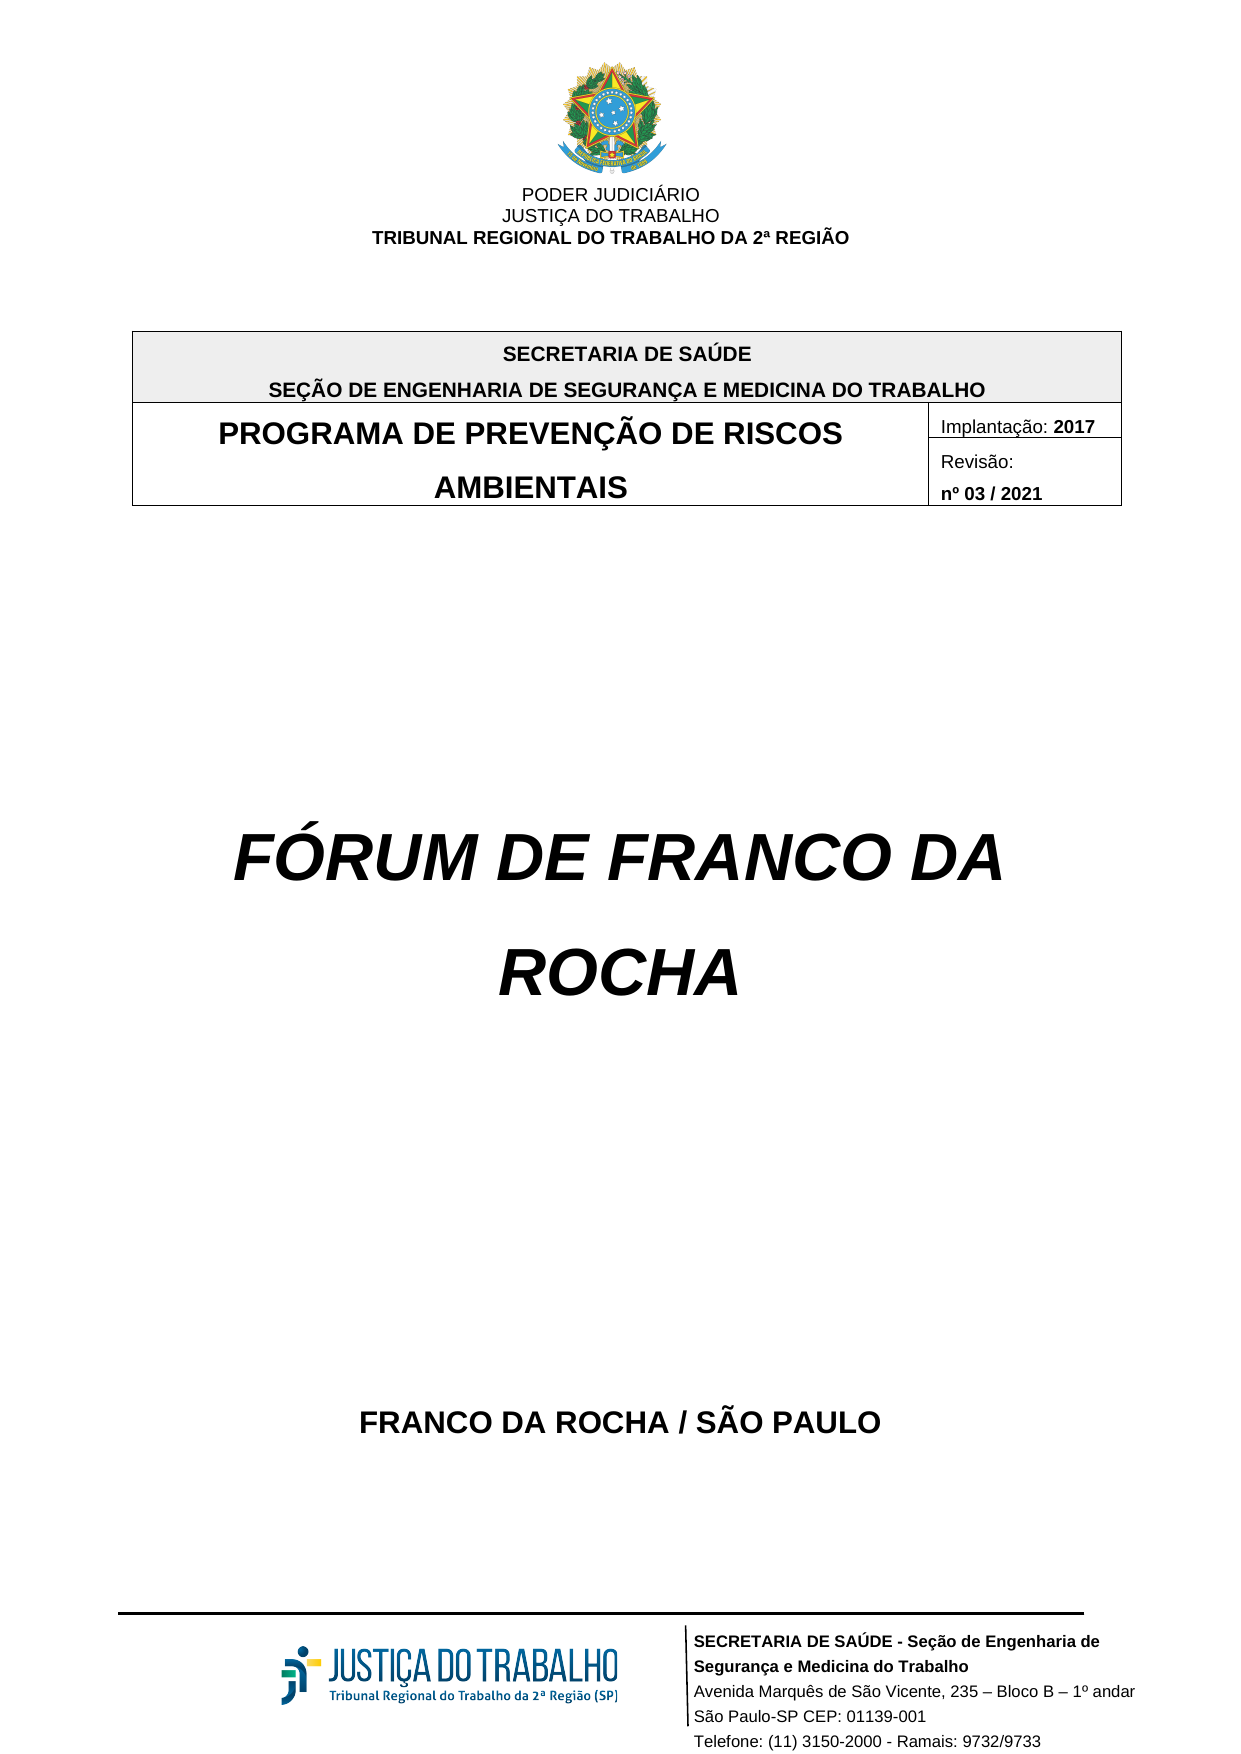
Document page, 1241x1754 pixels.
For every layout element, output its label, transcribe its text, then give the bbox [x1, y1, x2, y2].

picture [557, 62, 667, 174]
table_cell Revisão: nº 03 / 2021 [929, 438, 1121, 505]
picture [281, 1646, 618, 1705]
table_cell Implantação: 2017 [929, 403, 1121, 437]
table_cell PROGRAMA DE PREVENÇÃO DE RISCOS AMBIENTAIS [133, 403, 928, 505]
text FÓRUM DE FRANCO DA ROCHA [118, 817, 1122, 1009]
table_header SECRETARIA DE SAÚDE SEÇÃO DE ENGENHARIA DE SEGURANÇA E MEDICINA DO TRABALHO [133, 332, 1121, 402]
text FRANCO DA ROCHA / SÃO PAULO [118, 1404, 1122, 1440]
